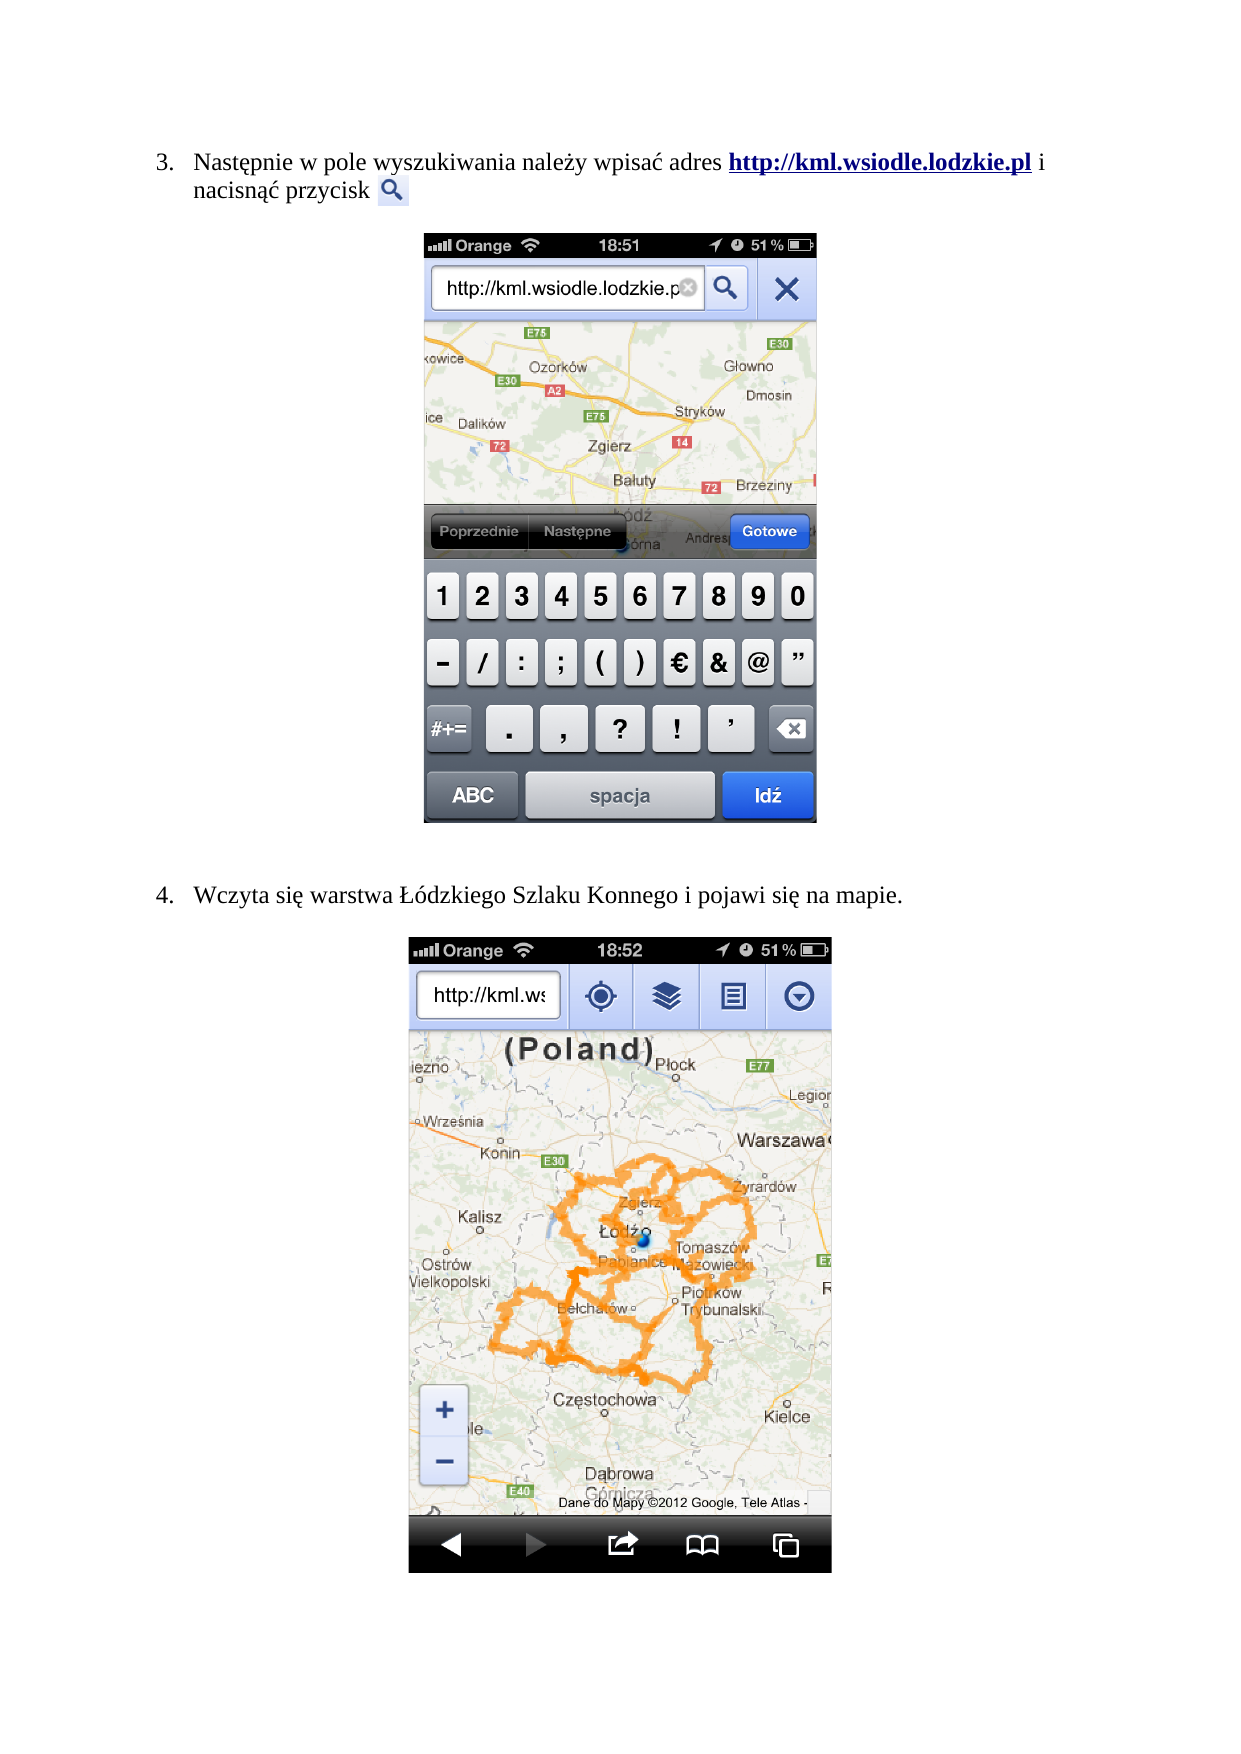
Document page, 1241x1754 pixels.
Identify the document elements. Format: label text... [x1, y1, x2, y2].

picture [423, 233, 817, 823]
list Wczyta się warstwa Łódzkiego Szlaku Konnego i pojawi się na mapie. [156, 880, 1122, 909]
picture [408, 937, 832, 1573]
list Następnie w pole wyszukiwania należy wpisać adres http://kml.wsiodle.lodzkie.pl i nacisnąć przycisk [156, 147, 1122, 204]
picture [377, 175, 409, 206]
